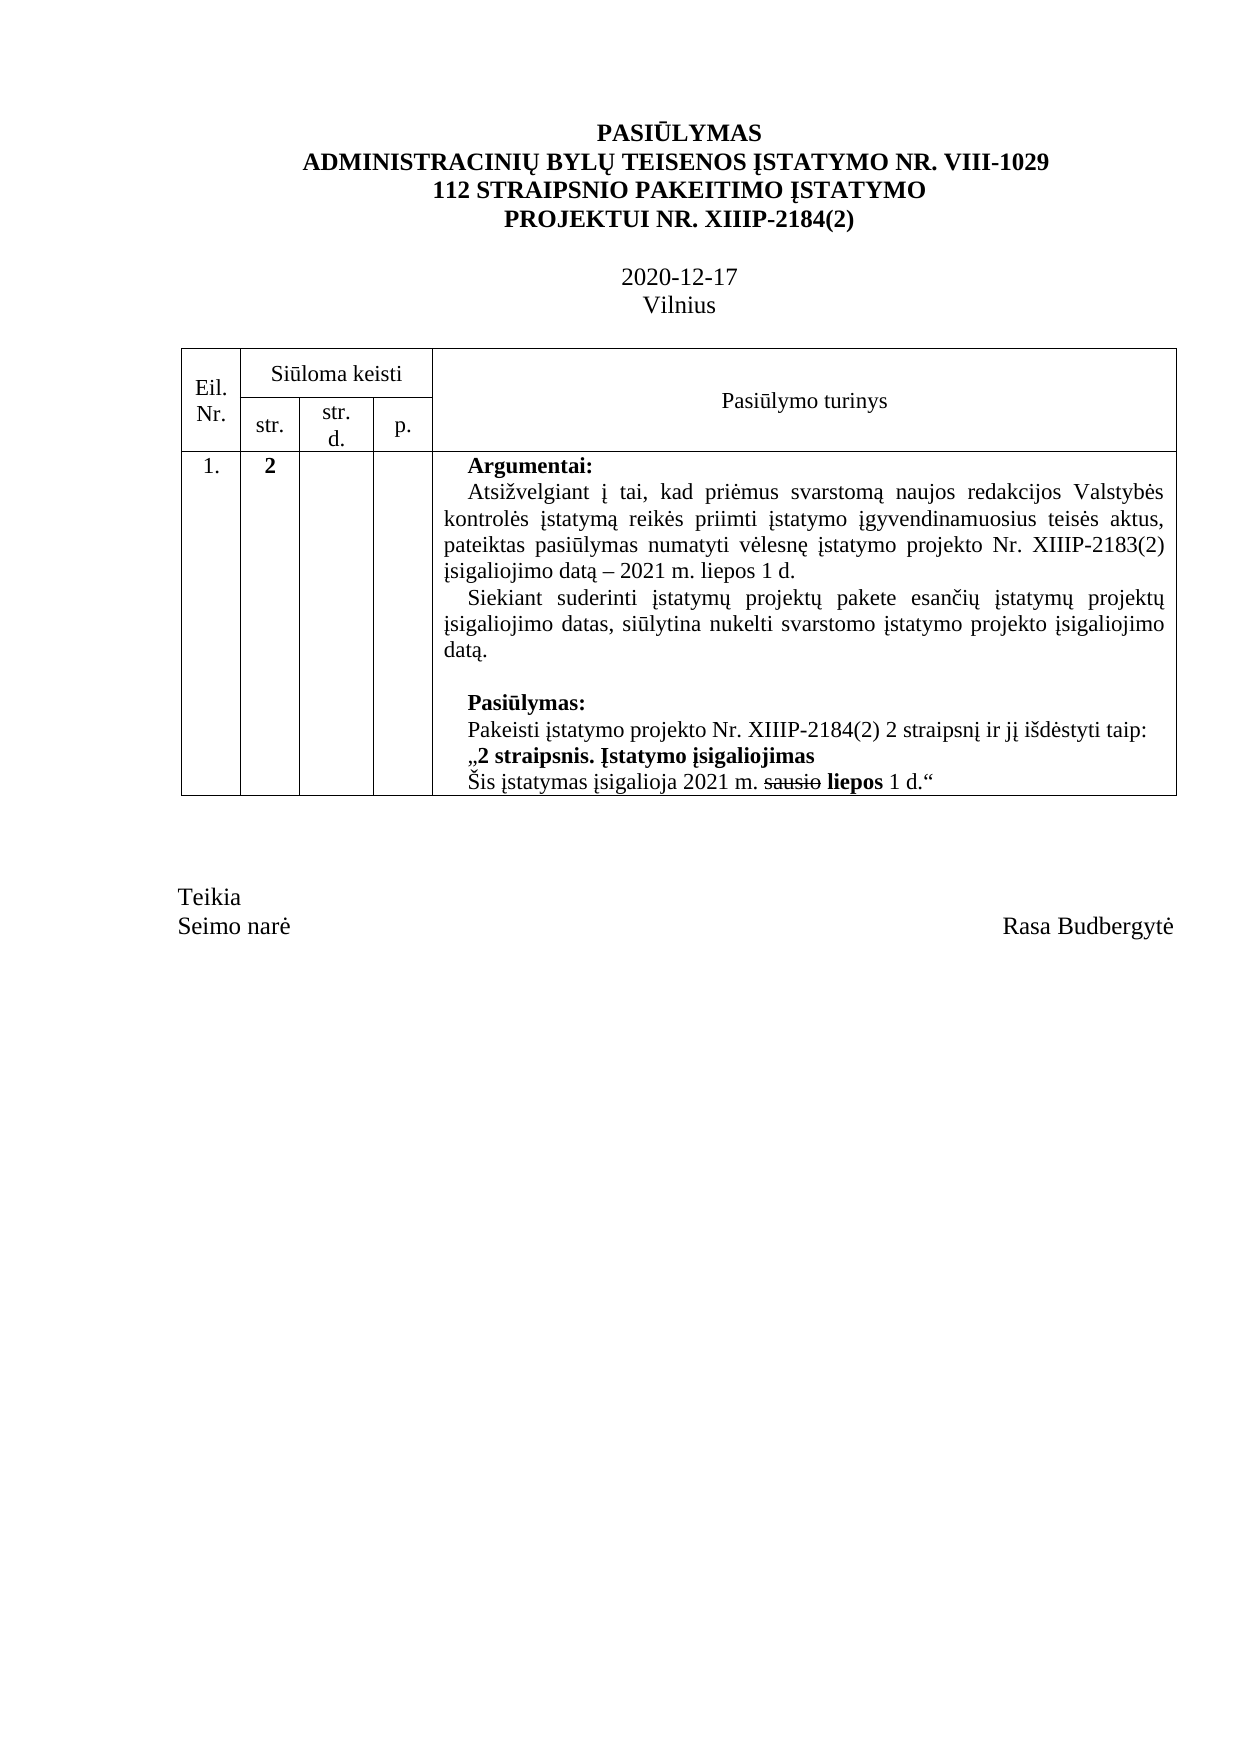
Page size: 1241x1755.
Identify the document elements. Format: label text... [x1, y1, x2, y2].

table_cell 2 [241, 452, 299, 795]
text 112 STRAIPSNIO PAKEITIMO ĮSTATYMO [177, 176, 1181, 204]
text Vilnius [177, 291, 1181, 319]
table_cell [300, 452, 373, 795]
text PASIŪLYMAS [177, 118, 1181, 147]
text 2020-12-17 [177, 262, 1181, 291]
table_cell 1. [182, 452, 240, 795]
table_cell p. [374, 398, 432, 451]
table_header Eil. Nr. [182, 349, 240, 451]
table_cell Argumentai: Atsižvelgiant į tai, kad priėmus svarstomą naujos redakcijos Valstybės kontrolės įstatymą reikės priimti įstatymo įgyvendinamuosius teisės aktus, pateiktas pasiūlymas numatyti vėlesnę įstatymo projekto Nr. XIIIP-2183(2) įsigaliojimo datą – 2021 m. liepos 1 d. Siekiant suderinti įstatymų projektų pakete esančių įstatymų projektų įsigaliojimo datas, siūlytina nukelti svarstomo įstatymo projekto įsigaliojimo datą. Pasiūlymas: Pakeisti įstatymo projekto Nr. XIIIP-2184(2) 2 straipsnį ir jį išdėstyti taip: „2 straipsnis. Įstatymo įsigaliojimas Šis įstatymas įsigalioja 2021 m. sausio liepos 1 d.“ [433, 452, 1176, 795]
table_cell [374, 452, 432, 795]
text PROJEKTUI NR. XIIIP-2184(2) [177, 204, 1181, 233]
table_header Siūloma keisti [241, 349, 432, 397]
table_header Pasiūlymo turinys [433, 349, 1176, 451]
table_cell str. [241, 398, 299, 451]
text ADMINISTRACINIŲ BYLŲ TEISENOS ĮSTATYMO NR. VIII-1029 [177, 147, 1181, 176]
text Teikia [177, 882, 1181, 911]
table_cell str. d. [300, 398, 373, 451]
text Seimo narė Rasa Budbergytė [177, 911, 1181, 939]
